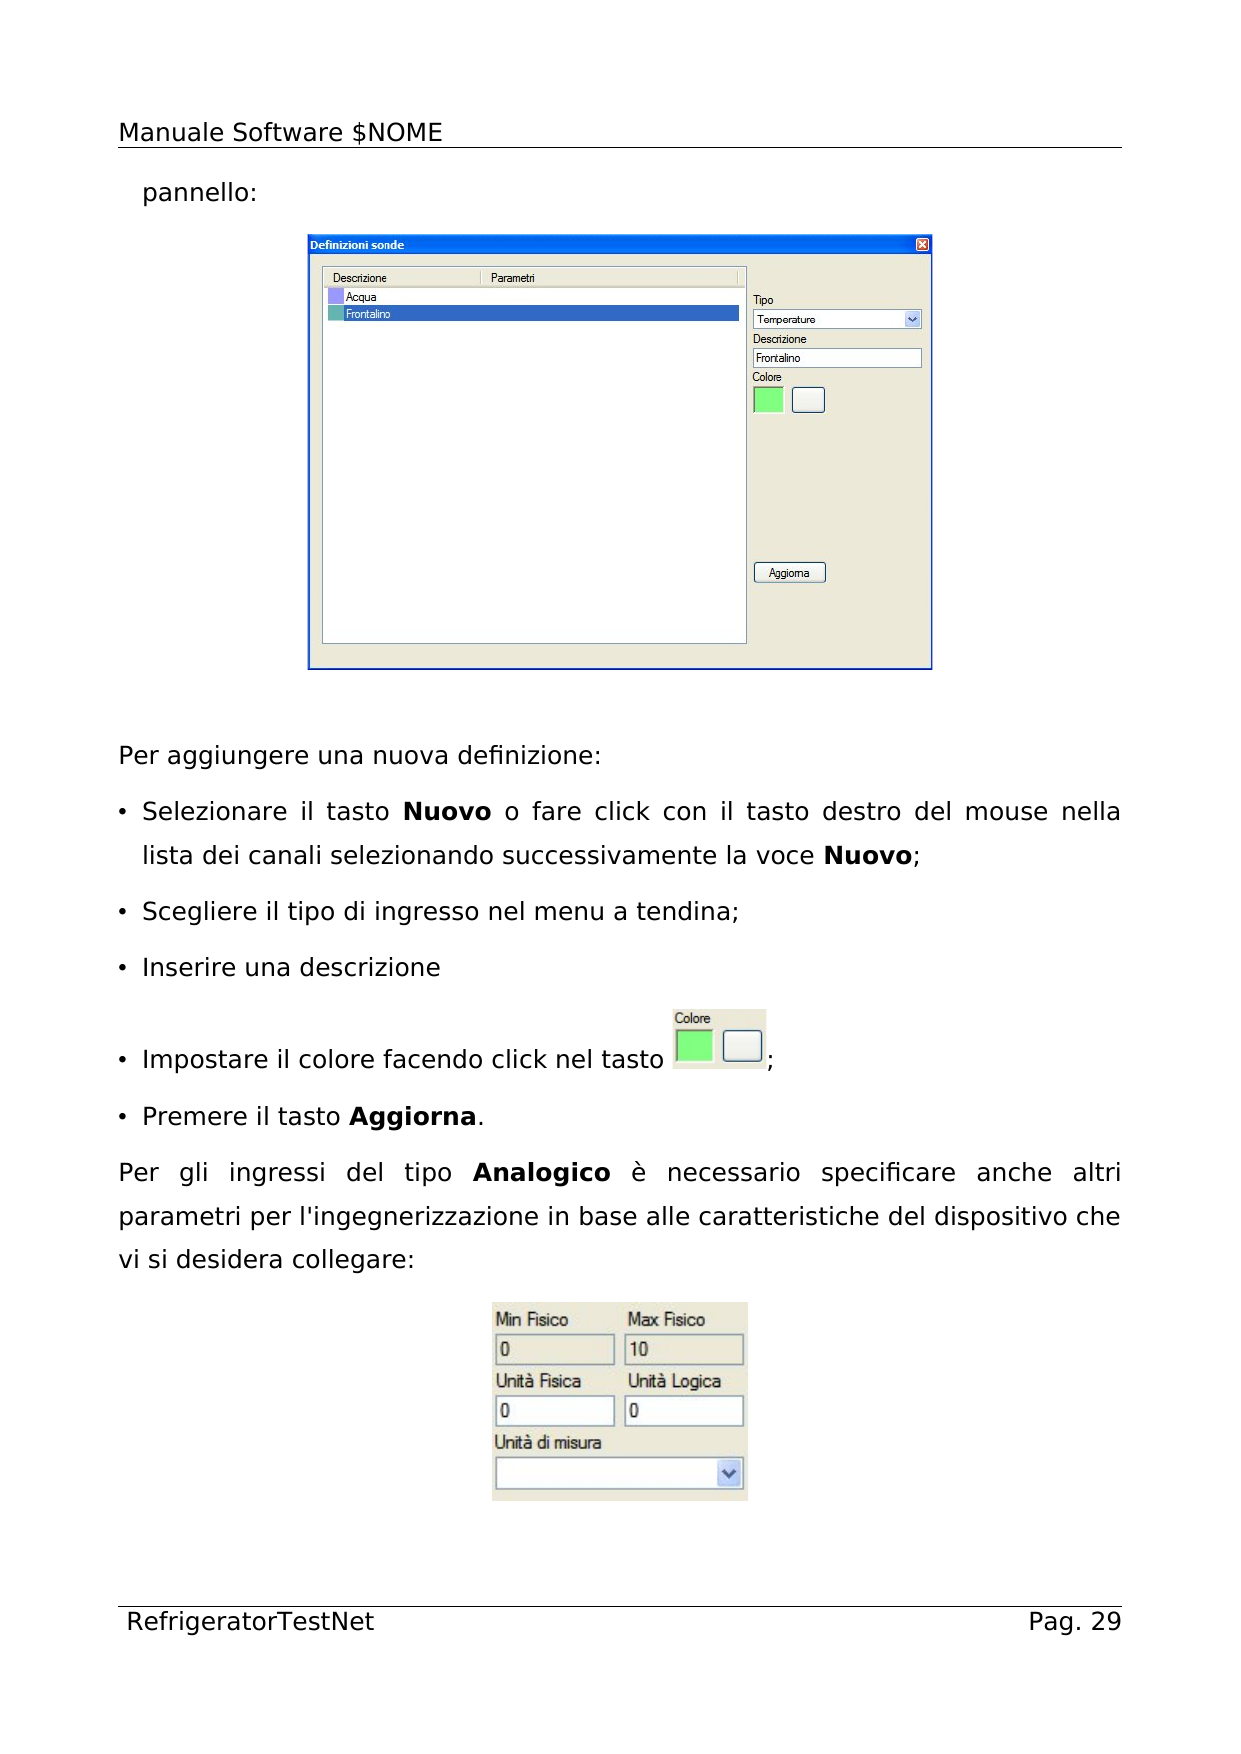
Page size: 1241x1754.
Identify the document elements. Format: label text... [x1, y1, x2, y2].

list Selezionare il tasto Nuovo o fare click con il tasto destro del mouse nella lista dei canali selezionando successivamente la voce Nuovo; [118, 797, 1122, 870]
list Scegliere il tipo di ingresso nel menu a tendina; [118, 897, 1122, 926]
list Premere il tasto Aggiorna. [118, 1102, 1122, 1131]
picture [492, 1302, 749, 1501]
list Impostare il colore facendo click nel tasto ; [118, 1009, 1122, 1075]
text Per gli ingressi del tipo Analogico è necessario specificare anche altri parametri per l'ingegnerizzazione in base alle caratteristiche del dispositivo che vi si desidera collegare: [118, 1158, 1122, 1275]
list Inserire una descrizione [118, 953, 1122, 982]
text Per aggiungere una nuova definizione: [118, 741, 1122, 770]
picture [672, 1009, 767, 1069]
picture [307, 234, 933, 670]
list pannello: [118, 178, 1122, 207]
